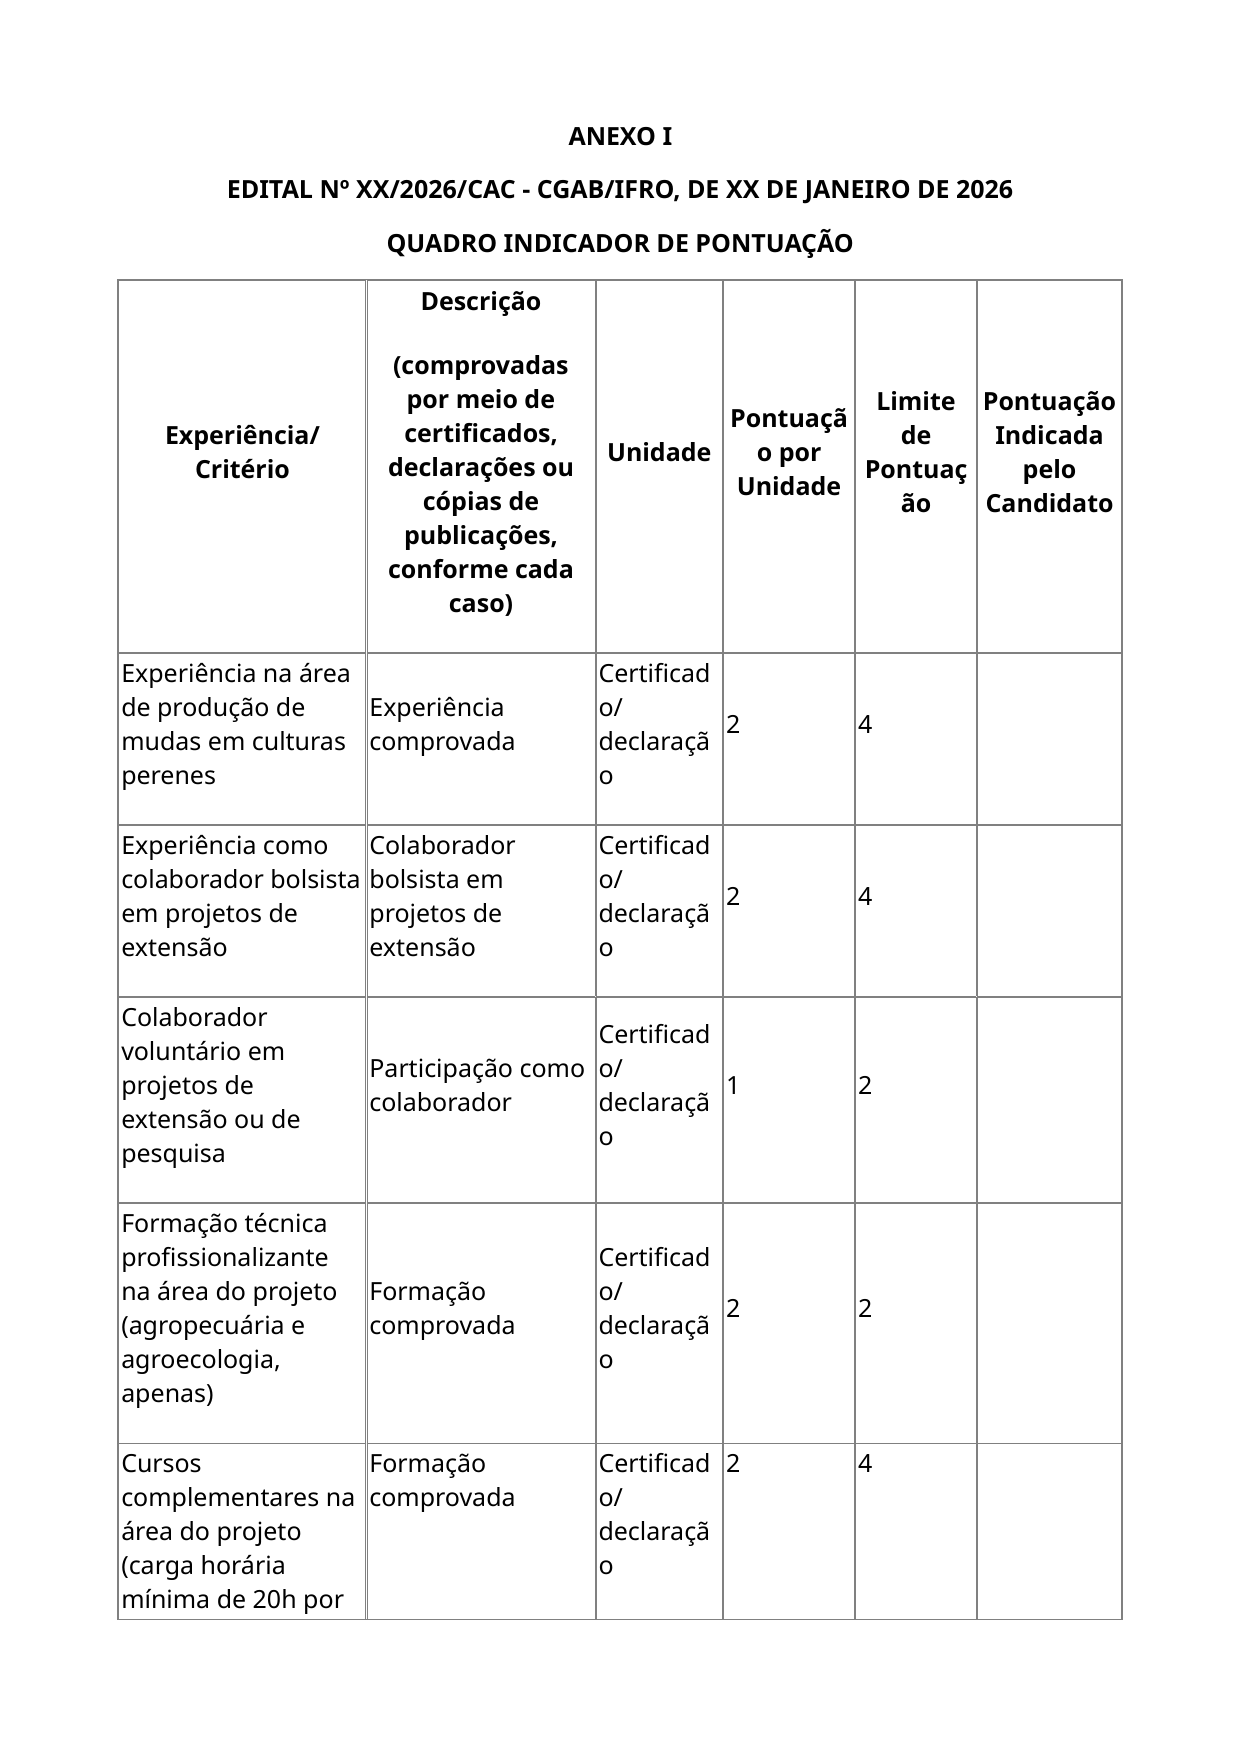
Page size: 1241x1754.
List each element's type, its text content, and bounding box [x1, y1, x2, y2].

table_cell 2 [856, 998, 976, 1202]
table_header Pontuação por Unidade [724, 281, 854, 652]
table_cell Certificado/ declaração [597, 1444, 722, 1619]
table_cell 2 [724, 654, 854, 824]
table_header Descrição (comprovadas por meio de certificados, declarações ou cópias de publicações, conforme cada caso) [368, 281, 595, 652]
table_cell Certificado/ declaração [597, 998, 722, 1202]
table_cell Colaborador voluntário em projetos de extensão ou de pesquisa [119, 998, 365, 1202]
table_cell 2 [856, 1204, 976, 1442]
table_cell 2 [724, 1204, 854, 1442]
table_cell 4 [856, 1444, 976, 1619]
text QUADRO INDICADOR DE PONTUAÇÃO [118, 226, 1122, 260]
table_cell Formação comprovada [368, 1204, 595, 1442]
table_header Pontuação Indicada pelo Candidato [978, 281, 1121, 652]
table_cell Colaborador bolsista em projetos de extensão [368, 826, 595, 996]
table_cell 4 [856, 826, 976, 996]
table_cell 1 [724, 998, 854, 1202]
table_cell Experiência como colaborador bolsista em projetos de extensão [119, 826, 365, 996]
table_cell [978, 1444, 1121, 1619]
table_cell 2 [724, 1444, 854, 1619]
table_cell Experiência na área de produção de mudas em culturas perenes [119, 654, 365, 824]
table_cell Formação comprovada [368, 1444, 595, 1619]
table_cell [978, 1204, 1121, 1442]
table_cell 4 [856, 654, 976, 824]
table_cell Certificado/ declaração [597, 654, 722, 824]
table_cell Formação técnica profissionalizante na área do projeto (agropecuária e agroecologia, apenas) [119, 1204, 365, 1442]
table_cell Experiência comprovada [368, 654, 595, 824]
table_cell Certificado/ declaração [597, 826, 722, 996]
table_cell [978, 654, 1121, 824]
table_cell [978, 998, 1121, 1202]
table_cell Participação como colaborador [368, 998, 595, 1202]
table_cell Certificado/ declaração [597, 1204, 722, 1442]
text ANEXO I [118, 118, 1122, 152]
table_header Experiência/Critério [119, 281, 365, 652]
table_header Unidade [597, 281, 722, 652]
table_cell [978, 826, 1121, 996]
table_header Limite de Pontuação [856, 281, 976, 652]
table_cell Cursos complementares na área do projeto (carga horária mínima de 20h por [119, 1444, 365, 1619]
table_cell 2 [724, 826, 854, 996]
text EDITAL Nº XX/2026/CAC - CGAB/IFRO, DE XX DE JANEIRO DE 2026 [118, 172, 1122, 206]
